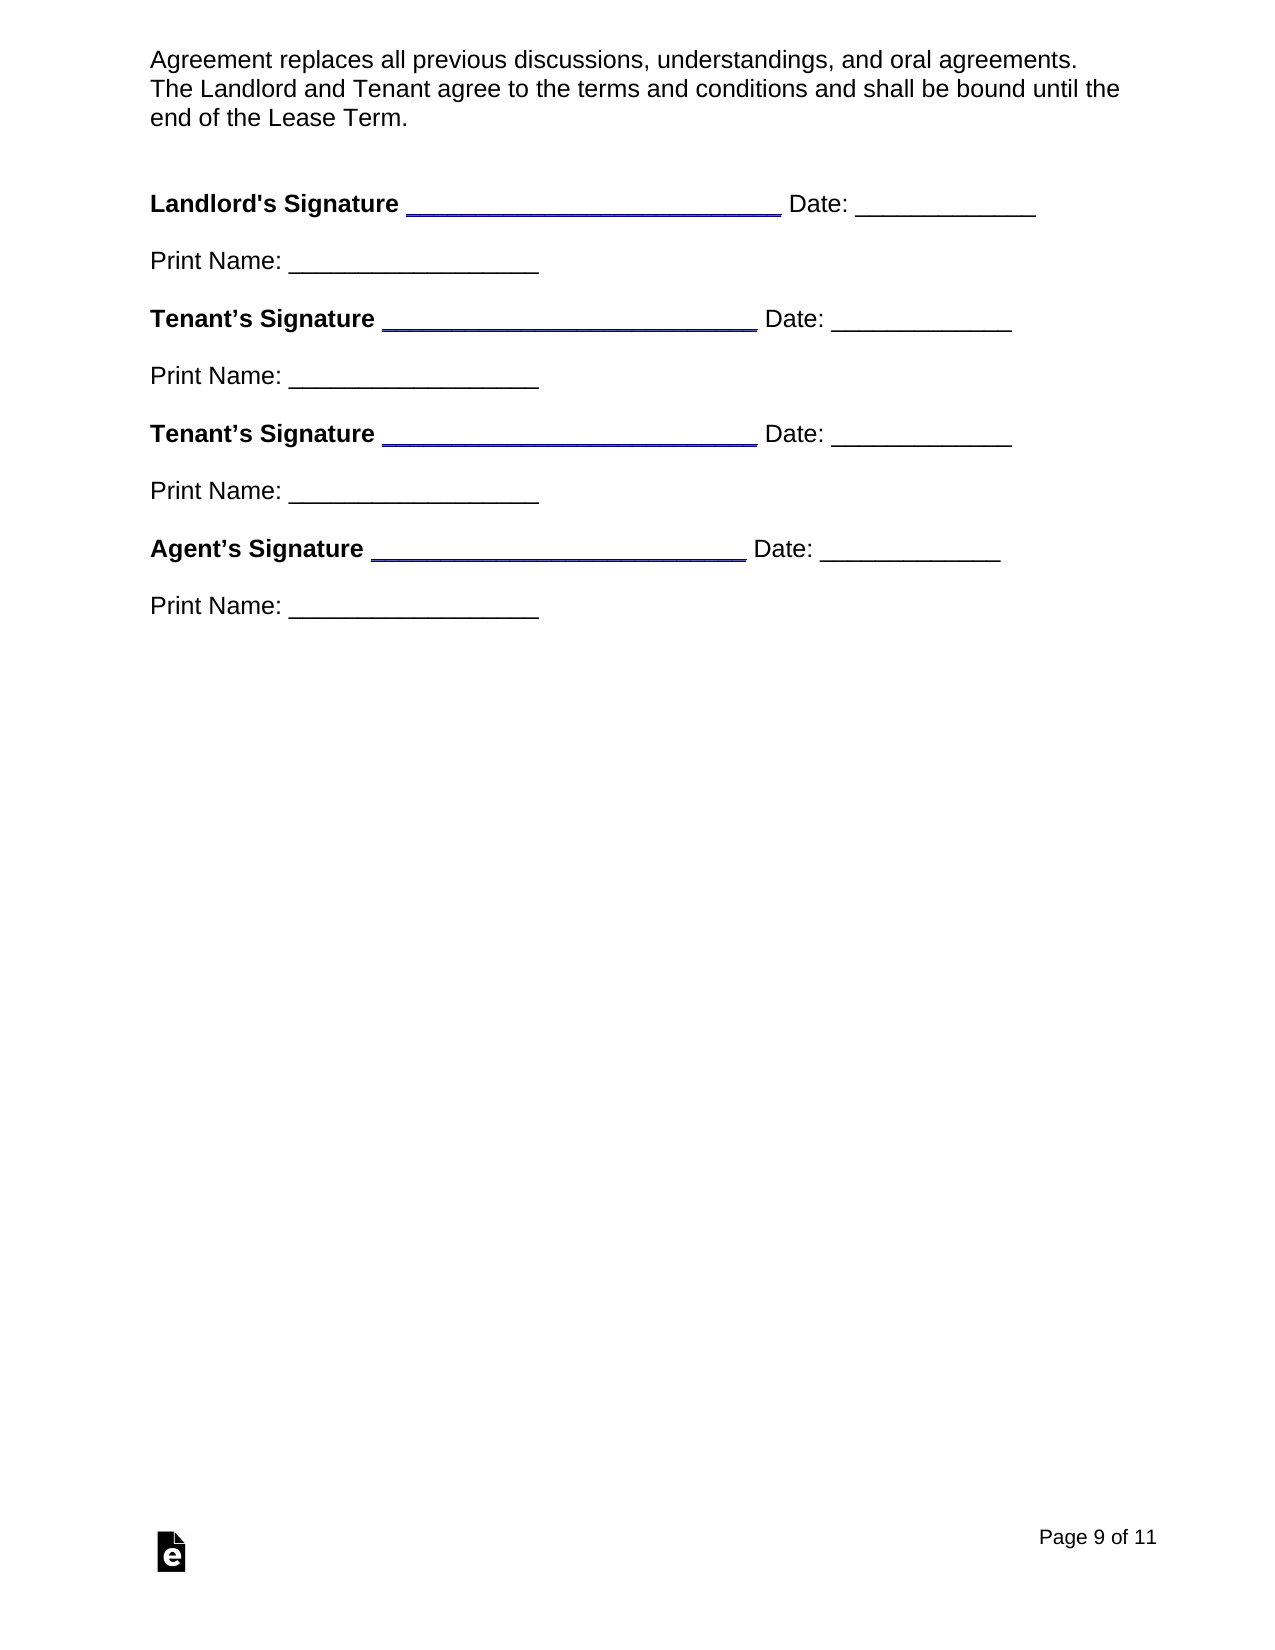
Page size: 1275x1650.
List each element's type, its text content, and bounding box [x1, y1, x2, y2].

text Tenant’s Signature ___________________________ Date: _____________ [150, 419, 1125, 447]
text Print Name: __________________ [150, 361, 1125, 390]
text Tenant’s Signature ___________________________ Date: _____________ [150, 304, 1125, 332]
text Agent’s Signature ___________________________ Date: _____________ [150, 534, 1125, 562]
text Print Name: __________________ [150, 591, 1125, 620]
text Print Name: __________________ [150, 246, 1125, 275]
text Agreement replaces all previous discussions, understandings, and oral agreements. The Landlord and Tenant agree to the terms and conditions and shall be bound until the end of the Lease Term. [150, 45, 1125, 131]
text Landlord's Signature ___________________________ Date: _____________ [150, 189, 1125, 217]
text Print Name: __________________ [150, 476, 1125, 505]
